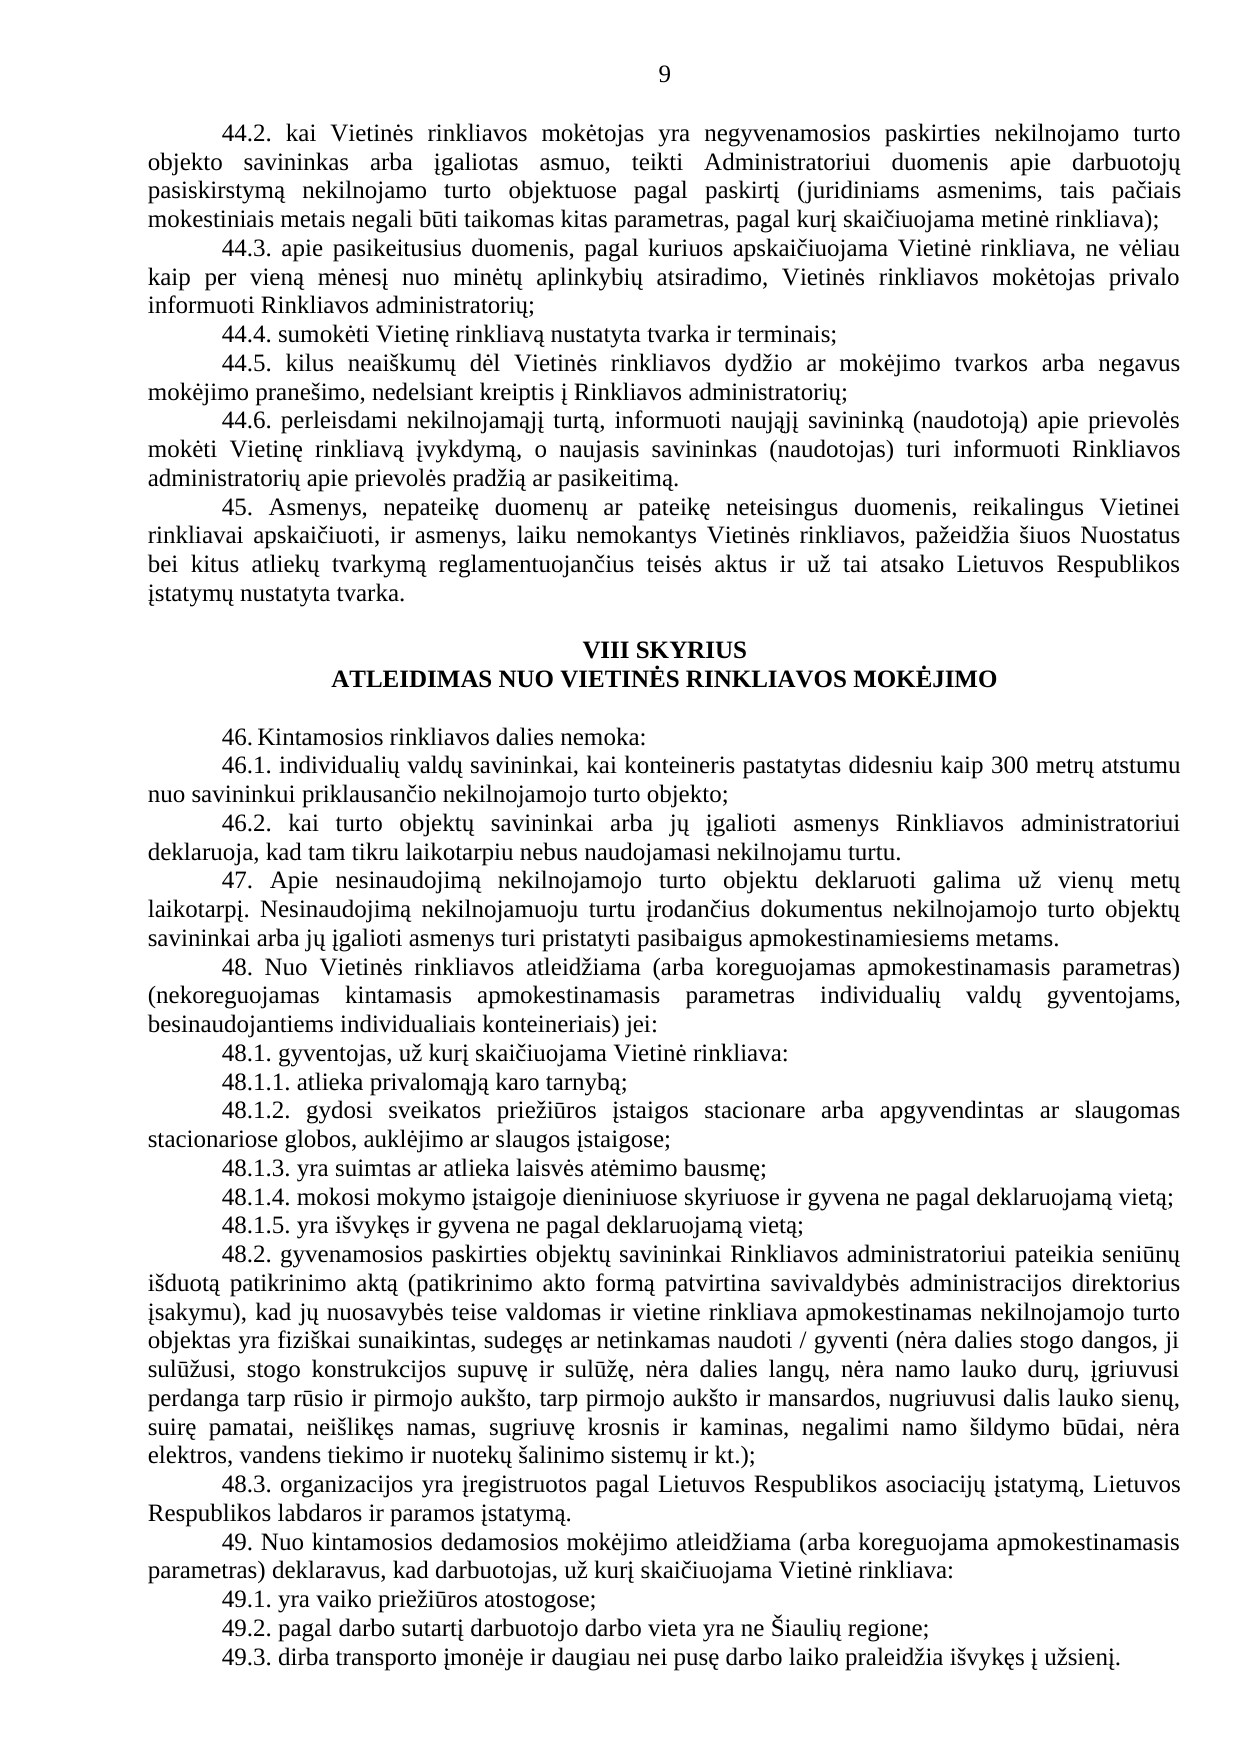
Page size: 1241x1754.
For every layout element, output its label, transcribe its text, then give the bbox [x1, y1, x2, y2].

text 48.1.1. atlieka privalomąją karo tarnybą; [148, 1067, 1181, 1096]
text 47. Apie nesinaudojimą nekilnojamojo turto objektu deklaruoti galima už vienų metų laikotarpį. Nesinaudojimą nekilnojamuoju turtu įrodančius dokumentus nekilnojamojo turto objektų savininkai arba jų įgalioti asmenys turi pristatyti pasibaigus apmokestinamiesiems metams. [148, 866, 1181, 952]
text 44.4. sumokėti Vietinę rinkliavą nustatyta tvarka ir terminais; [148, 319, 1181, 348]
text 46.1. individualių valdų savininkai, kai konteineris pastatytas didesniu kaip 300 metrų atstumu nuo savininkui priklausančio nekilnojamojo turto objekto; [148, 751, 1181, 808]
text 45. Asmenys, nepateikę duomenų ar pateikę neteisingus duomenis, reikalingus Vietinei rinkliavai apskaičiuoti, ir asmenys, laiku nemokantys Vietinės rinkliavos, pažeidžia šiuos Nuostatus bei kitus atliekų tvarkymą reglamentuojančius teisės aktus ir už tai atsako Lietuvos Respublikos įstatymų nustatyta tvarka. [148, 492, 1181, 607]
text 48.1.3. yra suimtas ar atlieka laisvės atėmimo bausmę; [148, 1153, 1181, 1182]
text 48.1.5. yra išvykęs ir gyvena ne pagal deklaruojamą vietą; [148, 1211, 1181, 1239]
text 49.3. dirba transporto įmonėje ir daugiau nei pusę darbo laiko praleidžia išvykęs į užsienį. [148, 1642, 1181, 1671]
text 48.3. organizacijos yra įregistruotos pagal Lietuvos Respublikos asociacijų įstatymą, Lietuvos Respublikos labdaros ir paramos įstatymą. [148, 1469, 1181, 1527]
text 44.5. kilus neaiškumų dėl Vietinės rinkliavos dydžio ar mokėjimo tvarkos arba negavus mokėjimo pranešimo, nedelsiant kreiptis į Rinkliavos administratorių; [148, 348, 1181, 406]
text 48.1.4. mokosi mokymo įstaigoje dieniniuose skyriuose ir gyvena ne pagal deklaruojamą vietą; [148, 1182, 1181, 1211]
text ATLEIDIMAS NUO VIETINĖS RINKLIAVOS MOKĖJIMO [148, 664, 1181, 693]
text 46. Kintamosios rinkliavos dalies nemoka: [148, 722, 1181, 751]
text 48.1. gyventojas, už kurį skaičiuojama Vietinė rinkliava: [148, 1038, 1181, 1067]
text 48. Nuo Vietinės rinkliavos atleidžiama (arba koreguojamas apmokestinamasis parametras) (nekoreguojamas kintamasis apmokestinamasis parametras individualių valdų gyventojams, besinaudojantiems individualiais konteineriais) jei: [148, 952, 1181, 1038]
text 49. Nuo kintamosios dedamosios mokėjimo atleidžiama (arba koreguojama apmokestinamasis parametras) deklaravus, kad darbuotojas, už kurį skaičiuojama Vietinė rinkliava: [148, 1527, 1181, 1584]
text 44.6. perleisdami nekilnojamąjį turtą, informuoti naująjį savininką (naudotoją) apie prievolės mokėti Vietinę rinkliavą įvykdymą, o naujasis savininkas (naudotojas) turi informuoti Rinkliavos administratorių apie prievolės pradžią ar pasikeitimą. [148, 406, 1181, 492]
text 46.2. kai turto objektų savininkai arba jų įgalioti asmenys Rinkliavos administratoriui deklaruoja, kad tam tikru laikotarpiu nebus naudojamasi nekilnojamu turtu. [148, 808, 1181, 866]
text 48.2. gyvenamosios paskirties objektų savininkai Rinkliavos administratoriui pateikia seniūnų išduotą patikrinimo aktą (patikrinimo akto formą patvirtina savivaldybės administracijos direktorius įsakymu), kad jų nuosavybės teise valdomas ir vietine rinkliava apmokestinamas nekilnojamojo turto objektas yra fiziškai sunaikintas, sudegęs ar netinkamas naudoti / gyventi (nėra dalies stogo dangos, ji sulūžusi, stogo konstrukcijos supuvę ir sulūžę, nėra dalies langų, nėra namo lauko durų, įgriuvusi perdanga tarp rūsio ir pirmojo aukšto, tarp pirmojo aukšto ir mansardos, nugriuvusi dalis lauko sienų, suirę pamatai, neišlikęs namas, sugriuvę krosnis ir kaminas, negalimi namo šildymo būdai, nėra elektros, vandens tiekimo ir nuotekų šalinimo sistemų ir kt.); [148, 1239, 1181, 1469]
text 49.1. yra vaiko priežiūros atostogose; [148, 1584, 1181, 1613]
text 48.1.2. gydosi sveikatos priežiūros įstaigos stacionare arba apgyvendintas ar slaugomas stacionariose globos, auklėjimo ar slaugos įstaigose; [148, 1096, 1181, 1153]
text 49.2. pagal darbo sutartį darbuotojo darbo vieta yra ne Šiaulių regione; [148, 1613, 1181, 1642]
text VIII SKYRIUS [148, 636, 1181, 664]
text 44.2. kai Vietinės rinkliavos mokėtojas yra negyvenamosios paskirties nekilnojamo turto objekto savininkas arba įgaliotas asmuo, teikti Administratoriui duomenis apie darbuotojų pasiskirstymą nekilnojamo turto objektuose pagal paskirtį (juridiniams asmenims, tais pačiais mokestiniais metais negali būti taikomas kitas parametras, pagal kurį skaičiuojama metinė rinkliava); [148, 118, 1181, 233]
text 44.3. apie pasikeitusius duomenis, pagal kuriuos apskaičiuojama Vietinė rinkliava, ne vėliau kaip per vieną mėnesį nuo minėtų aplinkybių atsiradimo, Vietinės rinkliavos mokėtojas privalo informuoti Rinkliavos administratorių; [148, 233, 1181, 319]
